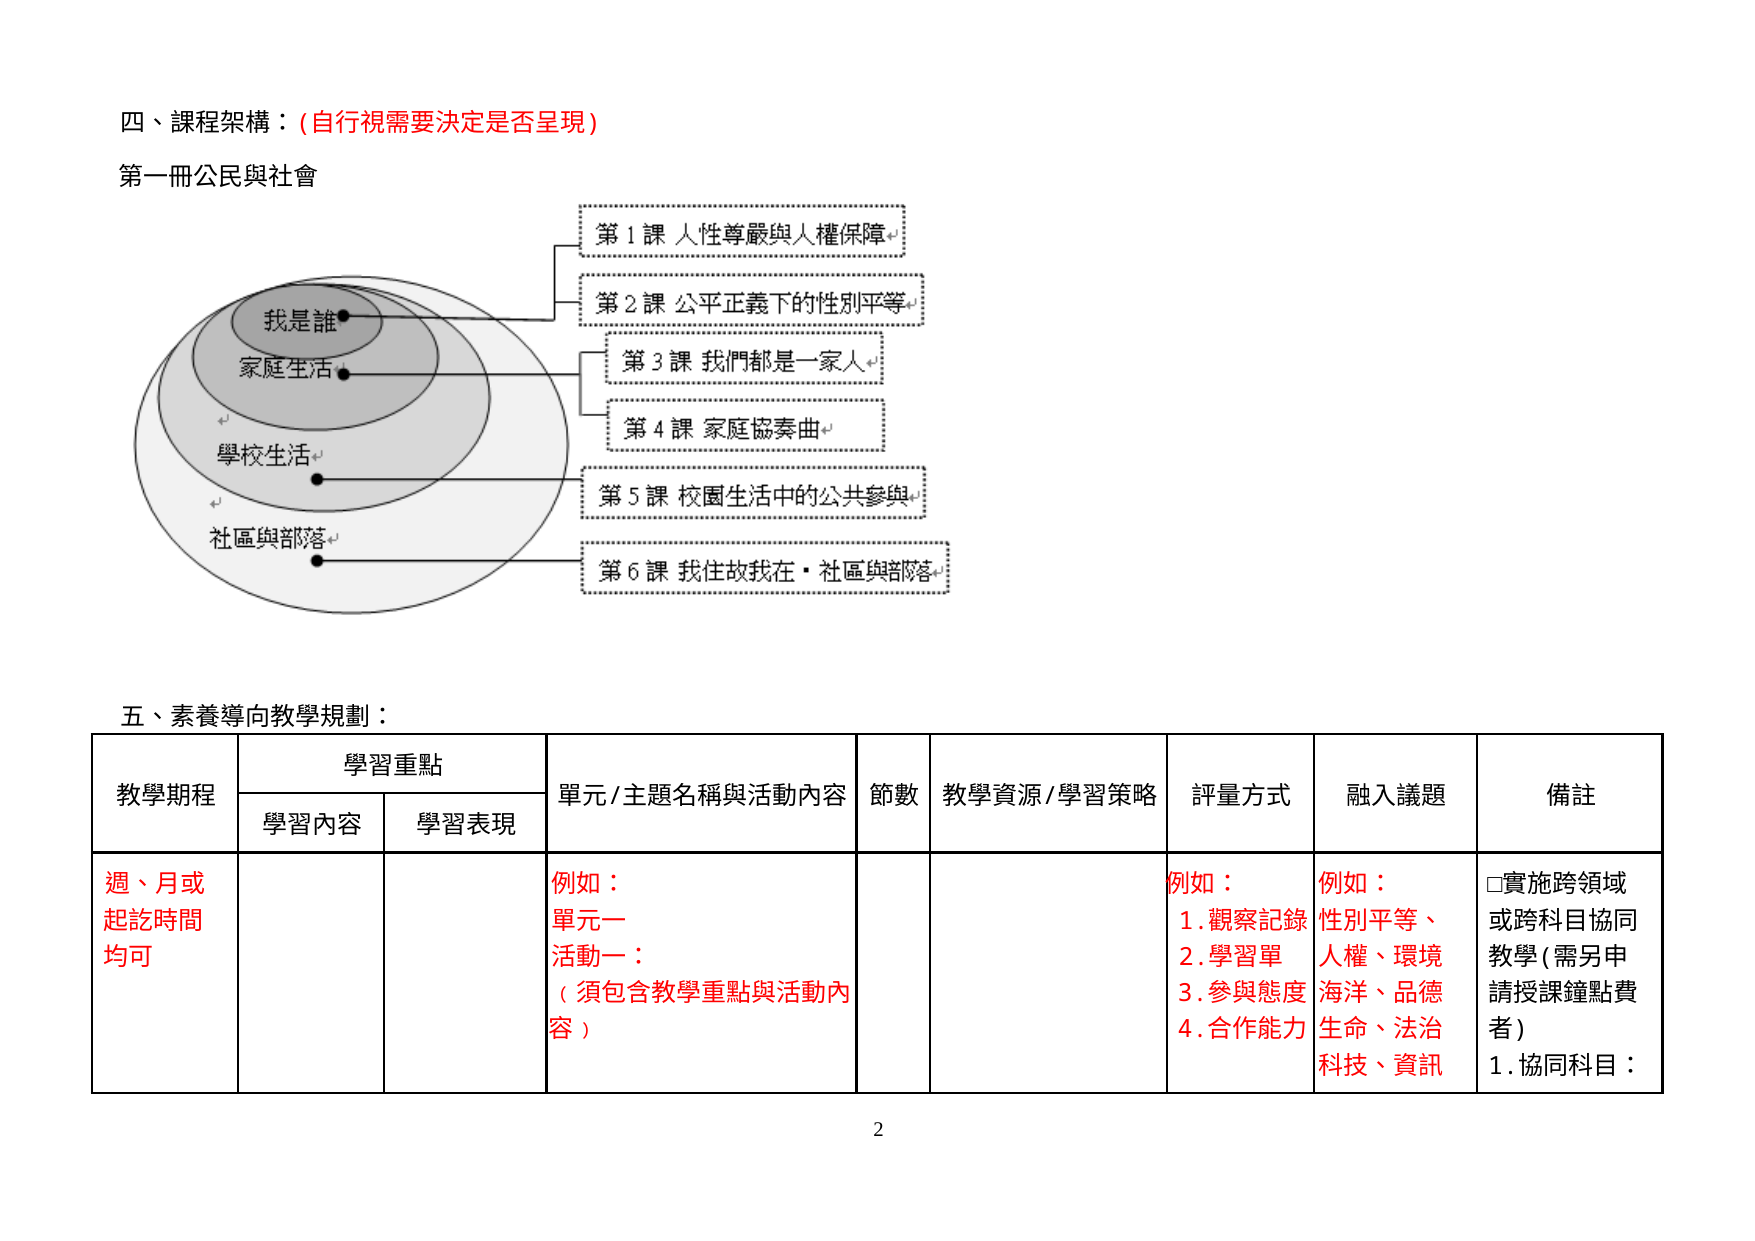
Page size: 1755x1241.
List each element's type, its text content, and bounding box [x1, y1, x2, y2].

text 第一冊公民與社會 [118, 156, 1636, 193]
table_header 備註 [1478, 735, 1661, 851]
table_cell 學習內容 [239, 794, 383, 851]
table_cell 例如： 性別平等、 人權、環境 海洋、品德 生命、法治 科技、資訊 [1315, 854, 1476, 1092]
table_header 評量方式 [1168, 735, 1313, 851]
table_header 節數 [858, 735, 929, 851]
table_header 單元/主題名稱與活動內容 [548, 735, 855, 851]
table_cell 週、月或起訖時間均可 [93, 854, 237, 1092]
table_cell 學習表現 [385, 794, 545, 851]
table_cell [931, 854, 1166, 1092]
table_header 教學資源/學習策略 [931, 735, 1166, 851]
table_cell □實施跨領域或跨科目協同教學(需另申請授課鐘點費者) 1.協同科目： [1478, 854, 1661, 1092]
table_header 學習重點 [239, 735, 545, 792]
text 四、課程架構：(自行視需要決定是否呈現) [118, 102, 1636, 138]
table_cell 例如： 1.觀察記錄 2.學習單 3.參與態度 4.合作能力 [1168, 854, 1313, 1092]
text 五、素養導向教學規劃： [118, 697, 1636, 733]
table_cell [858, 854, 929, 1092]
table_cell [239, 854, 383, 1092]
table_header 教學期程 [93, 735, 237, 851]
table_cell [385, 854, 545, 1092]
table_header 融入議題 [1315, 735, 1476, 851]
table_cell 例如： 單元一 活動一： ﹙須包含教學重點與活動內容﹚ [548, 854, 855, 1092]
